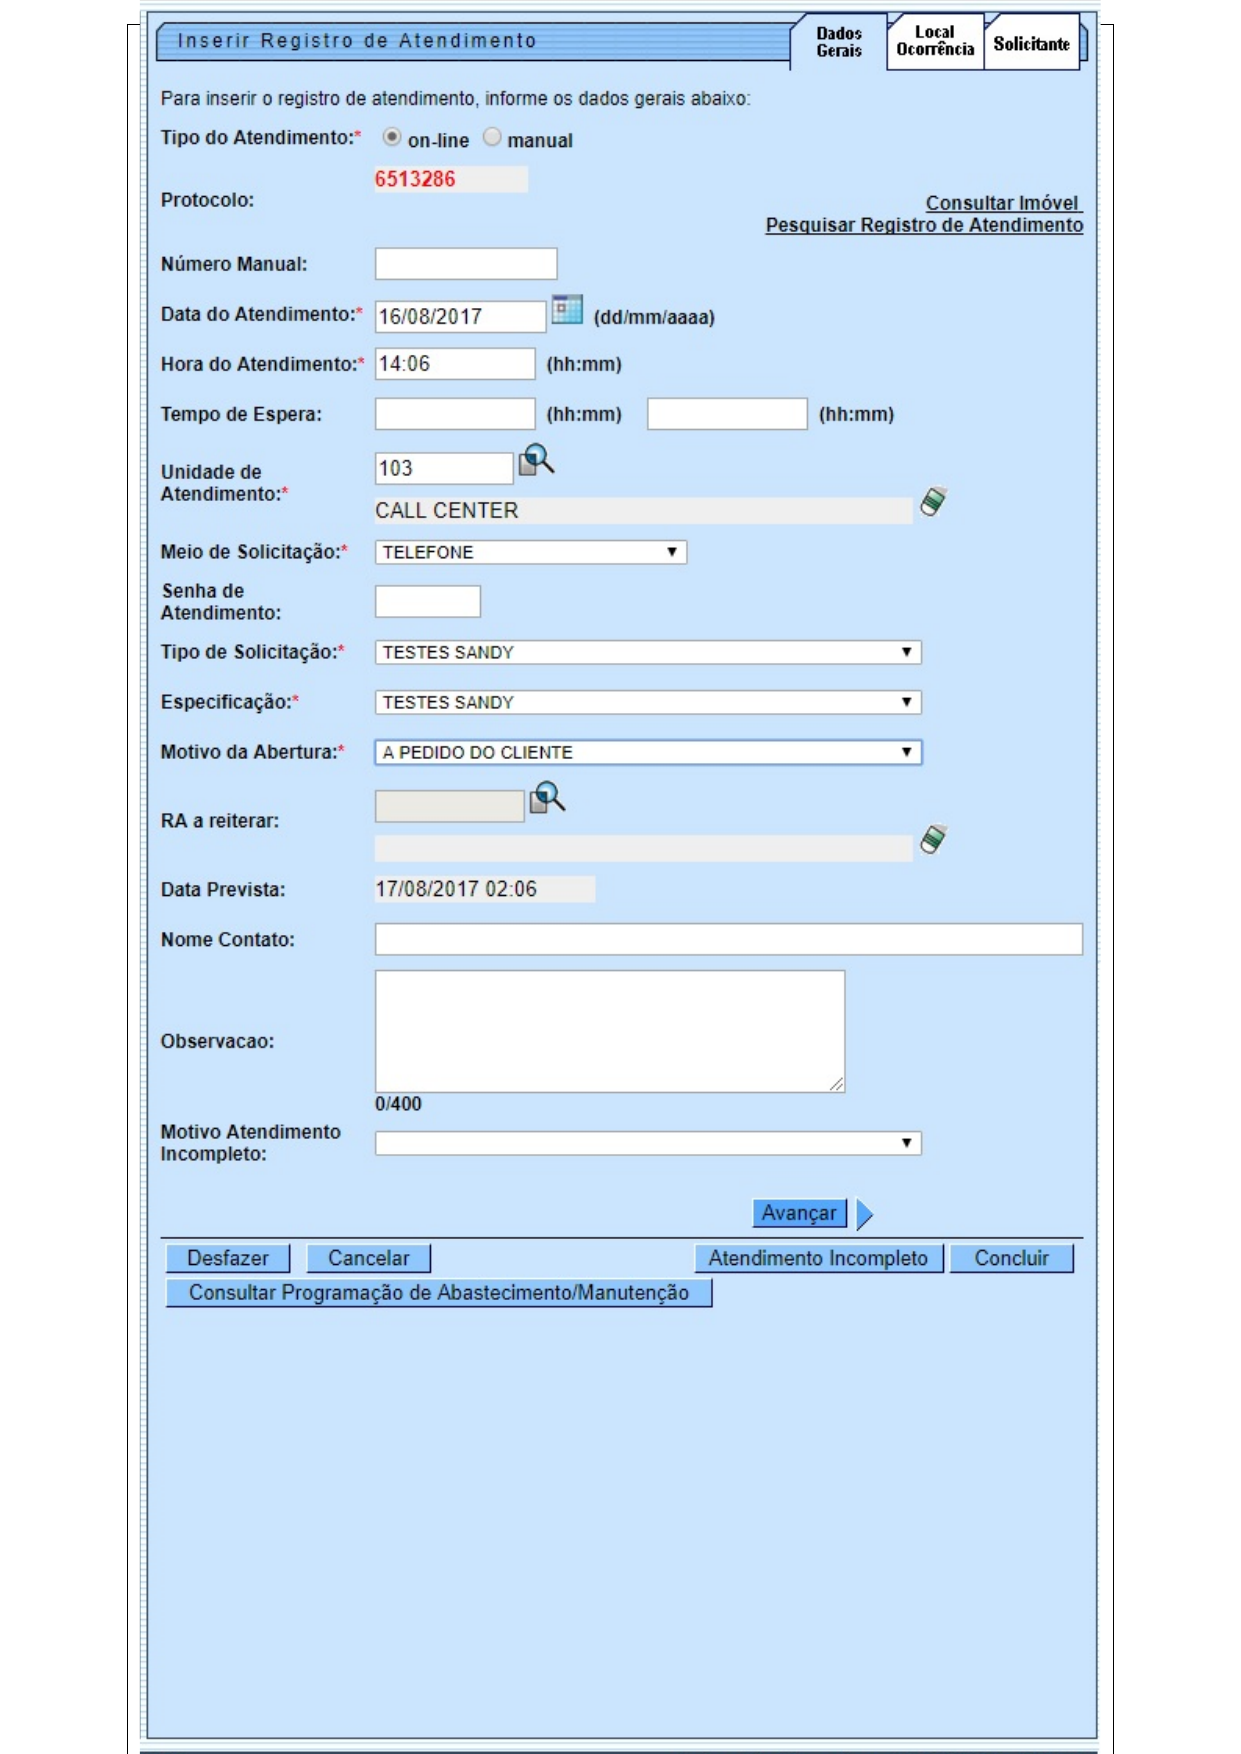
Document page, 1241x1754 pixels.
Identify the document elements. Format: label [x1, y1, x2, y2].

picture [139, 0, 1101, 1754]
table_header [1101, 25, 1113, 1754]
table_header [128, 25, 139, 1754]
